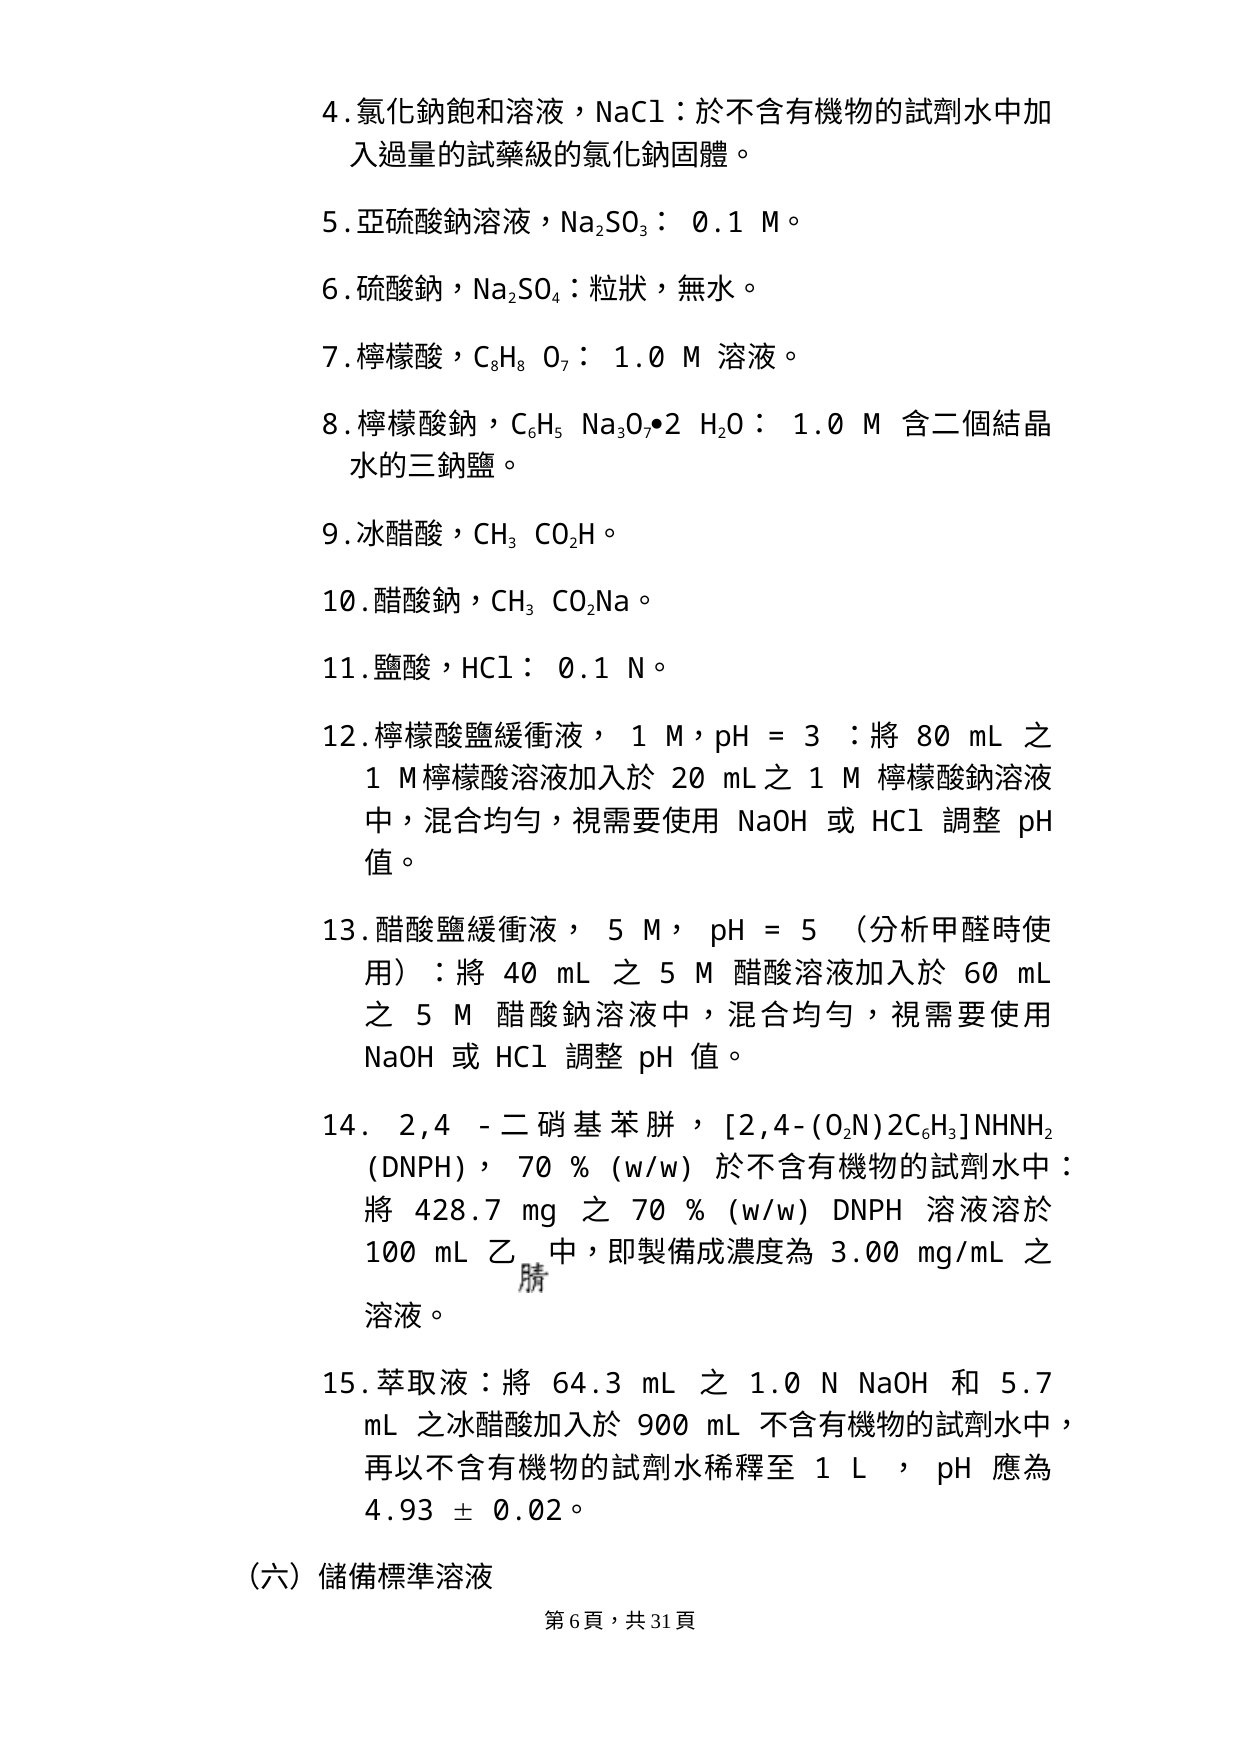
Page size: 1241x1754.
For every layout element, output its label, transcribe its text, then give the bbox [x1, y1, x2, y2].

text 9.冰醋酸，CH3 CO2H。 [321, 510, 1053, 553]
text 5.亞硫酸鈉溶液，Na2SO3： 0.1 M。 [321, 198, 1053, 241]
text 13.醋酸鹽緩衝液， 5 M， pH = 5 （分析甲醛時使用）：將 40 mL 之 5 M 醋酸溶液加入於 60 mL 之 5 M 醋酸鈉溶液中，混合均勻，視需要使用 NaOH 或 HCl 調整 pH 值。 [321, 907, 1053, 1076]
text 4.氯化鈉飽和溶液，NaCl：於不含有機物的試劑水中加入過量的試藥級的氯化鈉固體。 [321, 89, 1053, 173]
text 12.檸檬酸鹽緩衝液， 1 M，pH = 3 ：將 80 mL 之 1 M檸檬酸溶液加入於 20 mL之 1 M 檸檬酸鈉溶液中，混合均勻，視需要使用 NaOH 或 HCl 調整 pH 值。 [321, 712, 1053, 882]
text 8.檸檬酸鈉，C6H5 Na3O72 H2O： 1.0 M 含二個結晶水的三鈉鹽。 [321, 401, 1053, 485]
picture [517, 1262, 549, 1293]
text 7.檸檬酸，C8H8 O7： 1.0 M 溶液。 [321, 333, 1053, 376]
text 11.鹽酸，HCl： 0.1 N。 [321, 645, 1053, 687]
text 10.醋酸鈉，CH3 CO2Na。 [321, 578, 1053, 620]
text 14. 2,4 -二硝基苯胼，[2,4-(O2N)2C6H3]NHNH2 (DNPH)， 70 % (w/w) 於不含有機物的試劑水中：將 428.7 mg 之 70 % (w/w) DNPH 溶液溶於 100 mL 乙中，即製備成濃度為 3.00 mg/mL 之溶液。 [321, 1101, 1053, 1334]
text 6.硫酸鈉，Na2SO4：粒狀，無水。 [321, 266, 1053, 308]
text 15.萃取液：將 64.3 mL 之 1.0 N NaOH 和 5.7 mL 之冰醋酸加入於 900 mL 不含有機物的試劑水中，再以不含有機物的試劑水稀釋至 1 L ， pH 應為 4.93  0.02。 [321, 1359, 1053, 1529]
text （六）儲備標準溶液 [231, 1554, 1053, 1596]
